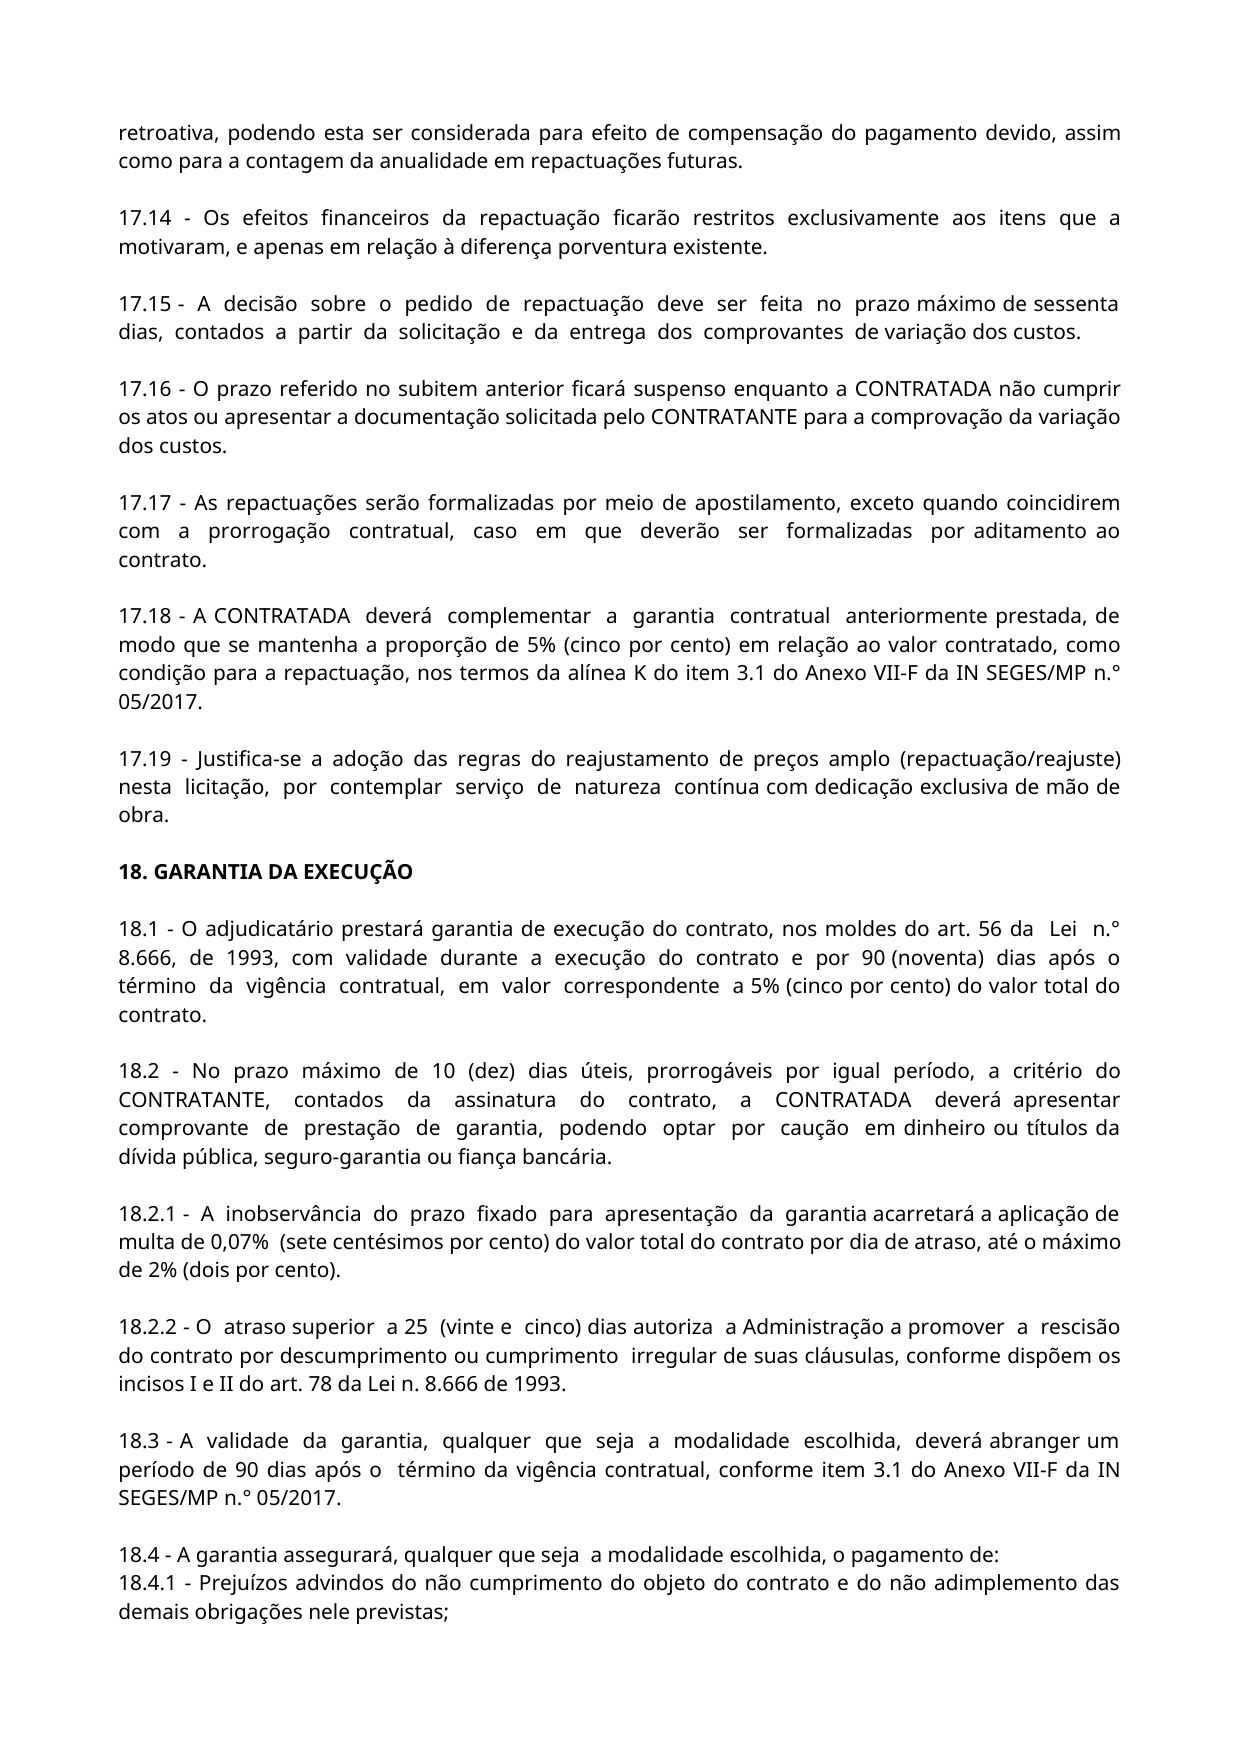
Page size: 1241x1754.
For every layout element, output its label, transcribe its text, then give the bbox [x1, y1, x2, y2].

text 17.15 - A decisão sobre o pedido de repactuação deve ser feita no prazo máximo de sessenta dias, contados a partir da solicitação e da entrega dos comprovantes de variação dos custos. [118, 289, 1122, 346]
text 17.16 - O prazo referido no subitem anterior ficará suspenso enquanto a CONTRATADA não cumprir os atos ou apresentar a documentação solicitada pelo CONTRATANTE para a comprovação da variação dos custos. [118, 374, 1122, 459]
text 18.2.2 - O atraso superior a 25 (vinte e cinco) dias autoriza a Administração a promover a rescisão do contrato por descumprimento ou cumprimento irregular de suas cláusulas, conforme dispõem os incisos I e II do art. 78 da Lei n. 8.666 de 1993. [118, 1312, 1122, 1398]
text 18.2 - No prazo máximo de 10 (dez) dias úteis, prorrogáveis por igual período, a critério do CONTRATANTE, contados da assinatura do contrato, a CONTRATADA deverá apresentar comprovante de prestação de garantia, podendo optar por caução em dinheiro ou títulos da dívida pública, seguro-garantia ou fiança bancária. [118, 1057, 1122, 1170]
text 17.14 - Os efeitos financeiros da repactuação ficarão restritos exclusivamente aos itens que a motivaram, e apenas em relação à diferença porventura existente. [118, 203, 1122, 260]
text 17.19 - Justifica-se a adoção das regras do reajustamento de preços amplo (repactuação/reajuste) nesta licitação, por contemplar serviço de natureza contínua com dedicação exclusiva de mão de obra. [118, 744, 1122, 829]
text 17.17 - As repactuações serão formalizadas por meio de apostilamento, exceto quando coincidirem com a prorrogação contratual, caso em que deverão ser formalizadas por aditamento ao contrato. [118, 488, 1122, 573]
text retroativa, podendo esta ser considerada para efeito de compensação do pagamento devido, assim como para a contagem da anualidade em repactuações futuras. [118, 118, 1122, 175]
text 18.4.1 - Prejuízos advindos do não cumprimento do objeto do contrato e do não adimplemento das demais obrigações nele previstas; [118, 1568, 1122, 1625]
text 18.3 - A validade da garantia, qualquer que seja a modalidade escolhida, deverá abranger um período de 90 dias após o término da vigência contratual, conforme item 3.1 do Anexo VII-F da IN SEGES/MP n.° 05/2017. [118, 1426, 1122, 1512]
text 18.2.1 - A inobservância do prazo fixado para apresentação da garantia acarretará a aplicação de multa de 0,07% (sete centésimos por cento) do valor total do contrato por dia de atraso, até o máximo de 2% (dois por cento). [118, 1199, 1122, 1284]
text 17.18 - A CONTRATADA deverá complementar a garantia contratual anteriormente prestada, de modo que se mantenha a proporção de 5% (cinco por cento) em relação ao valor contratado, como condição para a repactuação, nos termos da alínea K do item 3.1 do Anexo VII-F da IN SEGES/MP n.° 05/2017. [118, 602, 1122, 715]
text 18.4 - A garantia assegurará, qualquer que seja a modalidade escolhida, o pagamento de: [118, 1540, 1122, 1568]
text 18.1 - O adjudicatário prestará garantia de execução do contrato, nos moldes do art. 56 da Lei n.° 8.666, de 1993, com validade durante a execução do contrato e por 90 (noventa) dias após o término da vigência contratual, em valor correspondente a 5% (cinco por cento) do valor total do contrato. [118, 914, 1122, 1028]
text 18. GARANTIA DA EXECUÇÃO [118, 857, 1122, 886]
